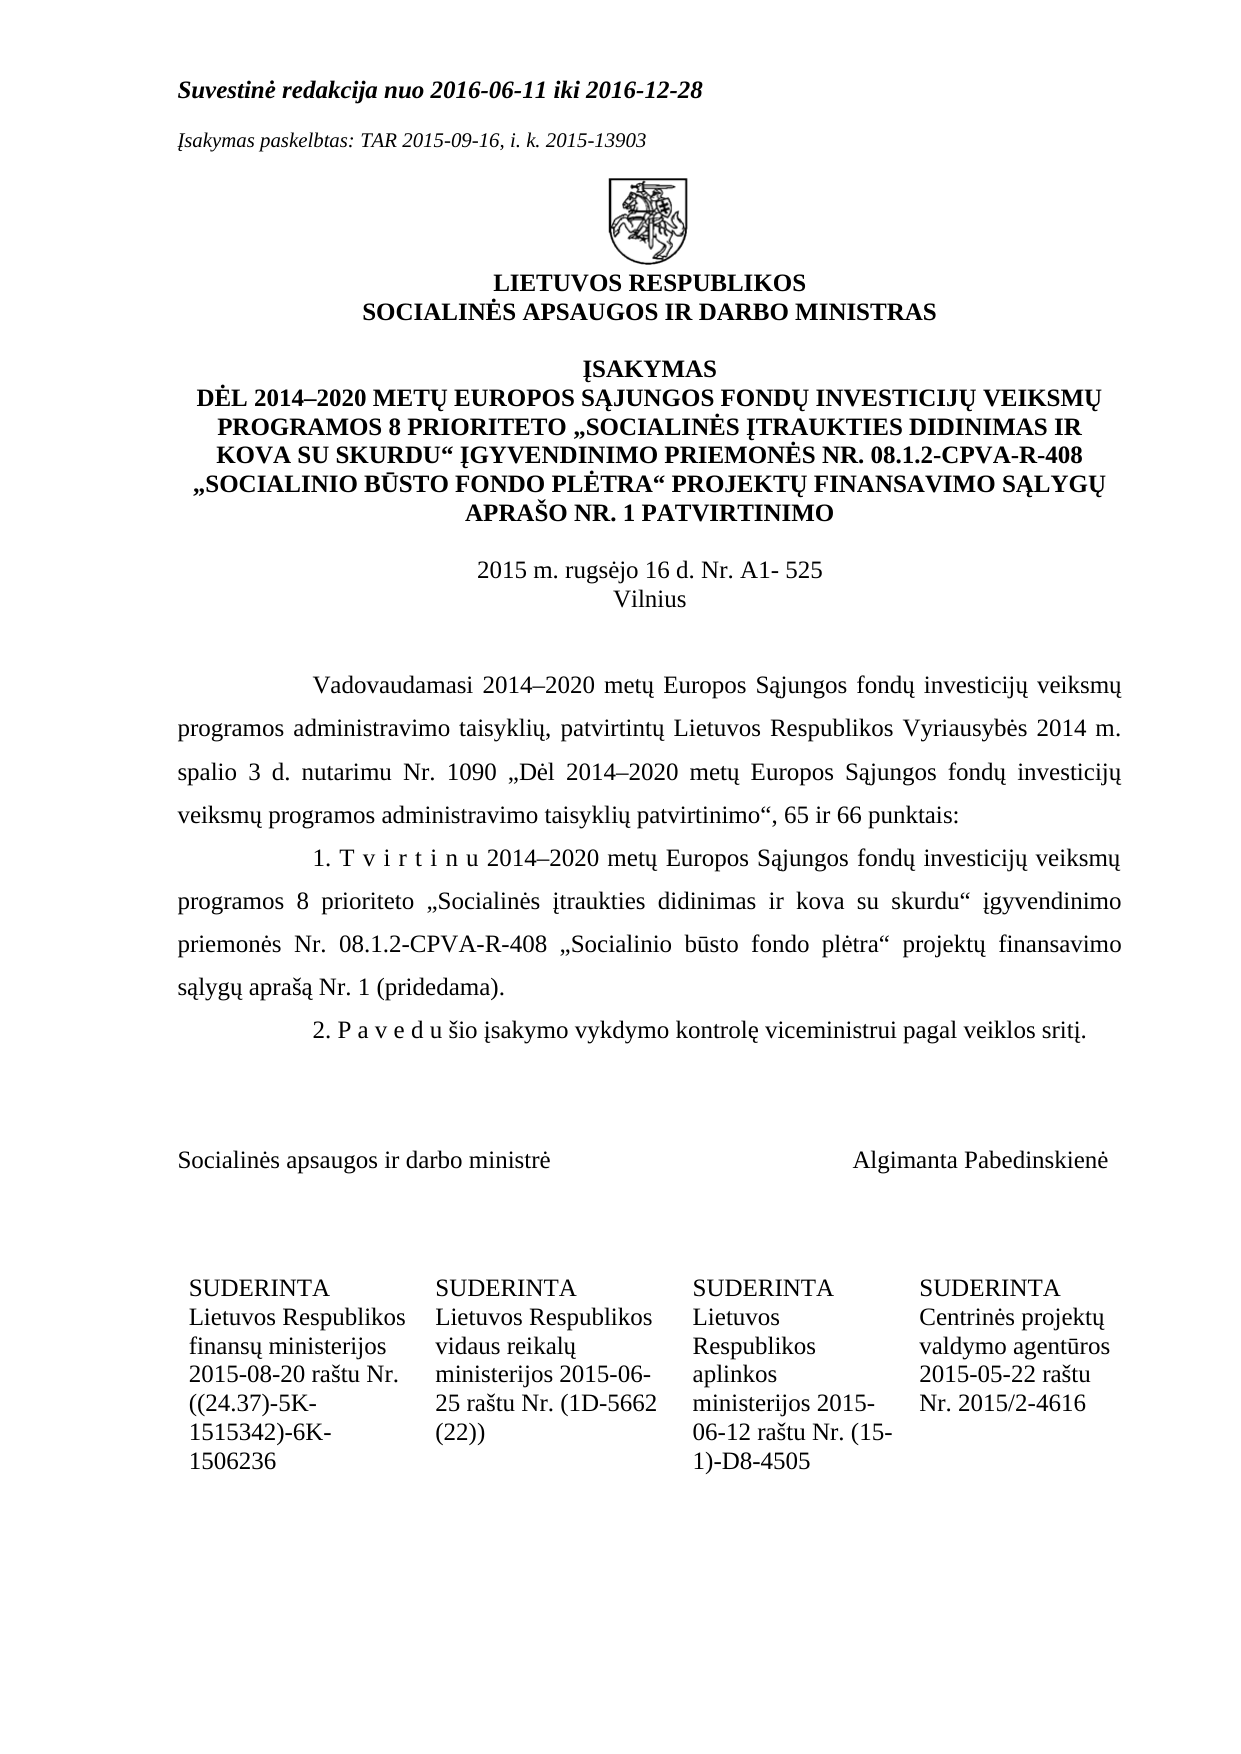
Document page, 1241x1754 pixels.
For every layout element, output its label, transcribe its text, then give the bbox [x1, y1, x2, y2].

text Vadovaudamasi 2014–2020 metų Europos Sąjungos fondų investicijų veiksmų programos administravimo taisyklių, patvirtintų Lietuvos Respublikos Vyriausybės 2014 m. spalio 3 d. nutarimu Nr. 1090 „Dėl 2014–2020 metų Europos Sąjungos fondų investicijų veiksmų programos administravimo taisyklių patvirtinimo“, 65 ir 66 punktais: [177, 670, 1122, 828]
table_header SUDERINTA Lietuvos Respublikos finansų ministerijos 2015-08-20 raštu Nr. ((24.37)-5K-1515342)-6K-1506236 [177, 1273, 424, 1474]
text ĮSAKYMAS [177, 354, 1122, 383]
text DĖL 2014–2020 METŲ EUROPOS SĄJUNGOS FONDŲ INVESTICIJŲ VEIKSMŲ PROGRAMOS 8 PRIORITETO „SOCIALINĖS ĮTRAUKTIES DIDINIMAS IR KOVA SU SKURDU“ ĮGYVENDINIMO PRIEMONĖS NR. 08.1.2-CPVA-R-408 „SOCIALINIO BŪSTO FONDO PLĖTRA“ PROJEKTŲ FINANSAVIMO SĄLYGŲ APRAŠO NR. 1 PATVIRTINIMO [177, 383, 1122, 527]
table_header SUDERINTA Lietuvos Respublikos aplinkos ministerijos 2015-06-12 raštu Nr. (15-1)-D8-4505 [681, 1273, 908, 1474]
text 2015 m. rugsėjo 16 d. Nr. A1- 525 [177, 555, 1122, 584]
table_header SUDERINTA Centrinės projektų valdymo agentūros 2015-05-22 raštu Nr. 2015/2-4616 [908, 1273, 1122, 1474]
text Įsakymas paskelbtas: TAR 2015-09-16, i. k. 2015-13903 [177, 128, 1122, 152]
text Vilnius [177, 584, 1122, 613]
text Suvestinė redakcija nuo 2016-06-11 iki 2016-12-28 [177, 75, 1122, 104]
text Socialinės apsaugos ir darbo ministrė Algimanta Pabedinskienė [177, 1145, 1122, 1173]
text LIETUVOS RESPUBLIKOS [177, 268, 1122, 297]
table_header SUDERINTA Lietuvos Respublikos vidaus reikalų ministerijos 2015-06-25 raštu Nr. (1D-5662 (22)) [424, 1273, 681, 1474]
text 2. P a v e d u šio įsakymo vykdymo kontrolę viceministrui pagal veiklos sritį. [177, 1015, 1122, 1044]
text 1. T v i r t i n u 2014–2020 metų Europos Sąjungos fondų investicijų veiksmų programos 8 prioriteto „Socialinės įtraukties didinimas ir kova su skurdu“ įgyvendinimo priemonės Nr. 08.1.2-CPVA-R-408 „Socialinio būsto fondo plėtra“ projektų finansavimo sąlygų aprašą Nr. 1 (pridedama). [177, 843, 1122, 1001]
text SOCIALINĖS APSAUGOS IR DARBO MINISTRAS [177, 297, 1122, 325]
